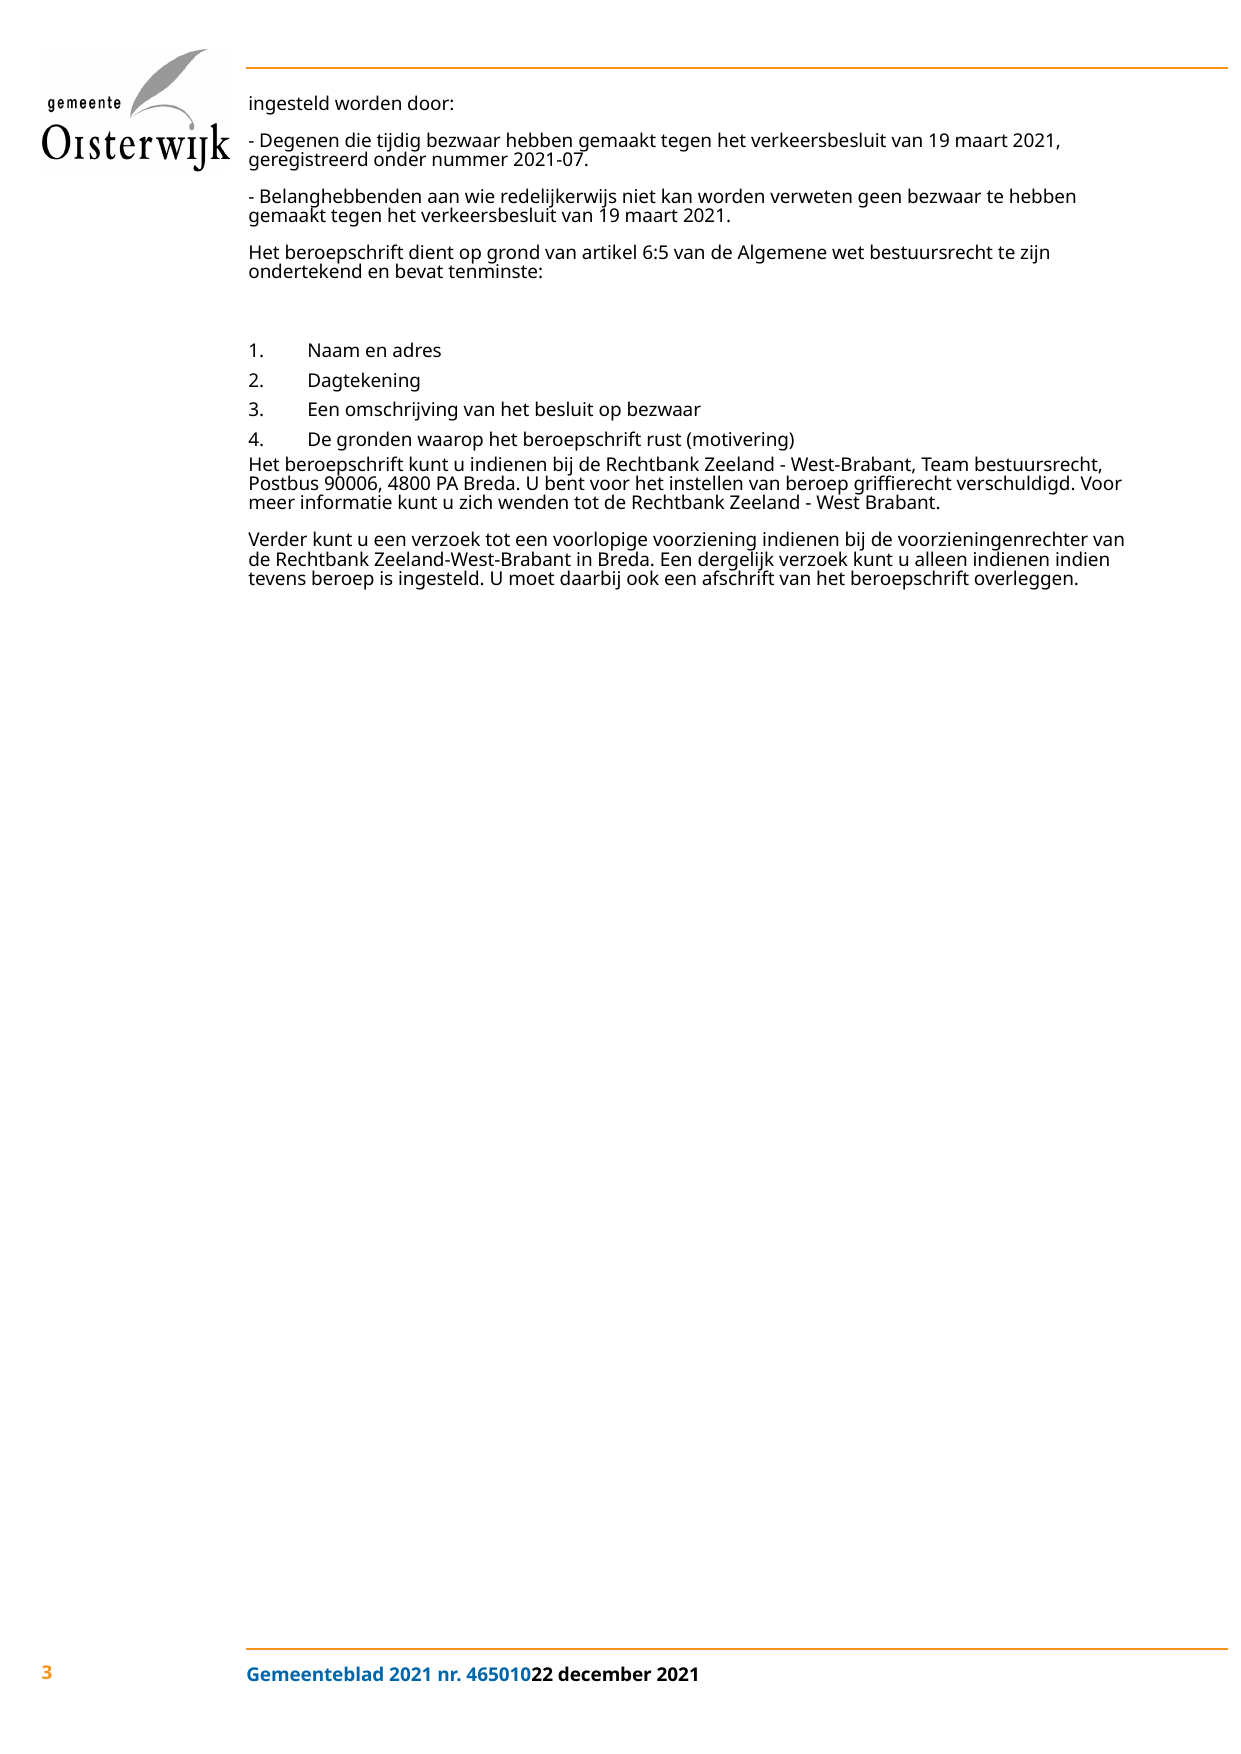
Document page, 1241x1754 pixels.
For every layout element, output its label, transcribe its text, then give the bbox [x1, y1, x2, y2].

picture [41, 47, 231, 172]
text Het beroepschrift kunt u indienen bij de Rechtbank Zeeland - West-Brabant, Team bestuursrecht, Postbus 90006, 4800 PA Breda. U bent voor het instellen van beroep griffierecht verschuldigd. Voor meer informatie kunt u zich wenden tot de Rechtbank Zeeland - West Brabant. [248, 456, 1152, 514]
text - Degenen die tijdig bezwaar hebben gemaakt tegen het verkeersbesluit van 19 maart 2021, geregistreerd onder nummer 2021-07. [248, 132, 1152, 170]
text - Belanghebbenden aan wie redelijkerwijs niet kan worden verweten geen bezwaar te hebben gemaakt tegen het verkeersbesluit van 19 maart 2021. [248, 188, 1152, 227]
list Naam en adres [248, 337, 1152, 363]
text ingesteld worden door: [248, 95, 1152, 114]
text Het beroepschrift dient op grond van artikel 6:5 van de Algemene wet bestuursrecht te zijn ondertekend en bevat tenminste: [248, 244, 1152, 283]
list De gronden waarop het beroepschrift rust (motivering) [248, 426, 1152, 452]
list Dagtekening [248, 367, 1152, 393]
list Een omschrijving van het besluit op bezwaar [248, 397, 1152, 422]
text Verder kunt u een verzoek tot een voorlopige voorziening indienen bij de voorzieningenrechter van de Rechtbank Zeeland-West-Brabant in Breda. Een dergelijk verzoek kunt u alleen indienen indien tevens beroep is ingesteld. U moet daarbij ook een afschrift van het beroepschrift overleggen. [248, 531, 1152, 589]
